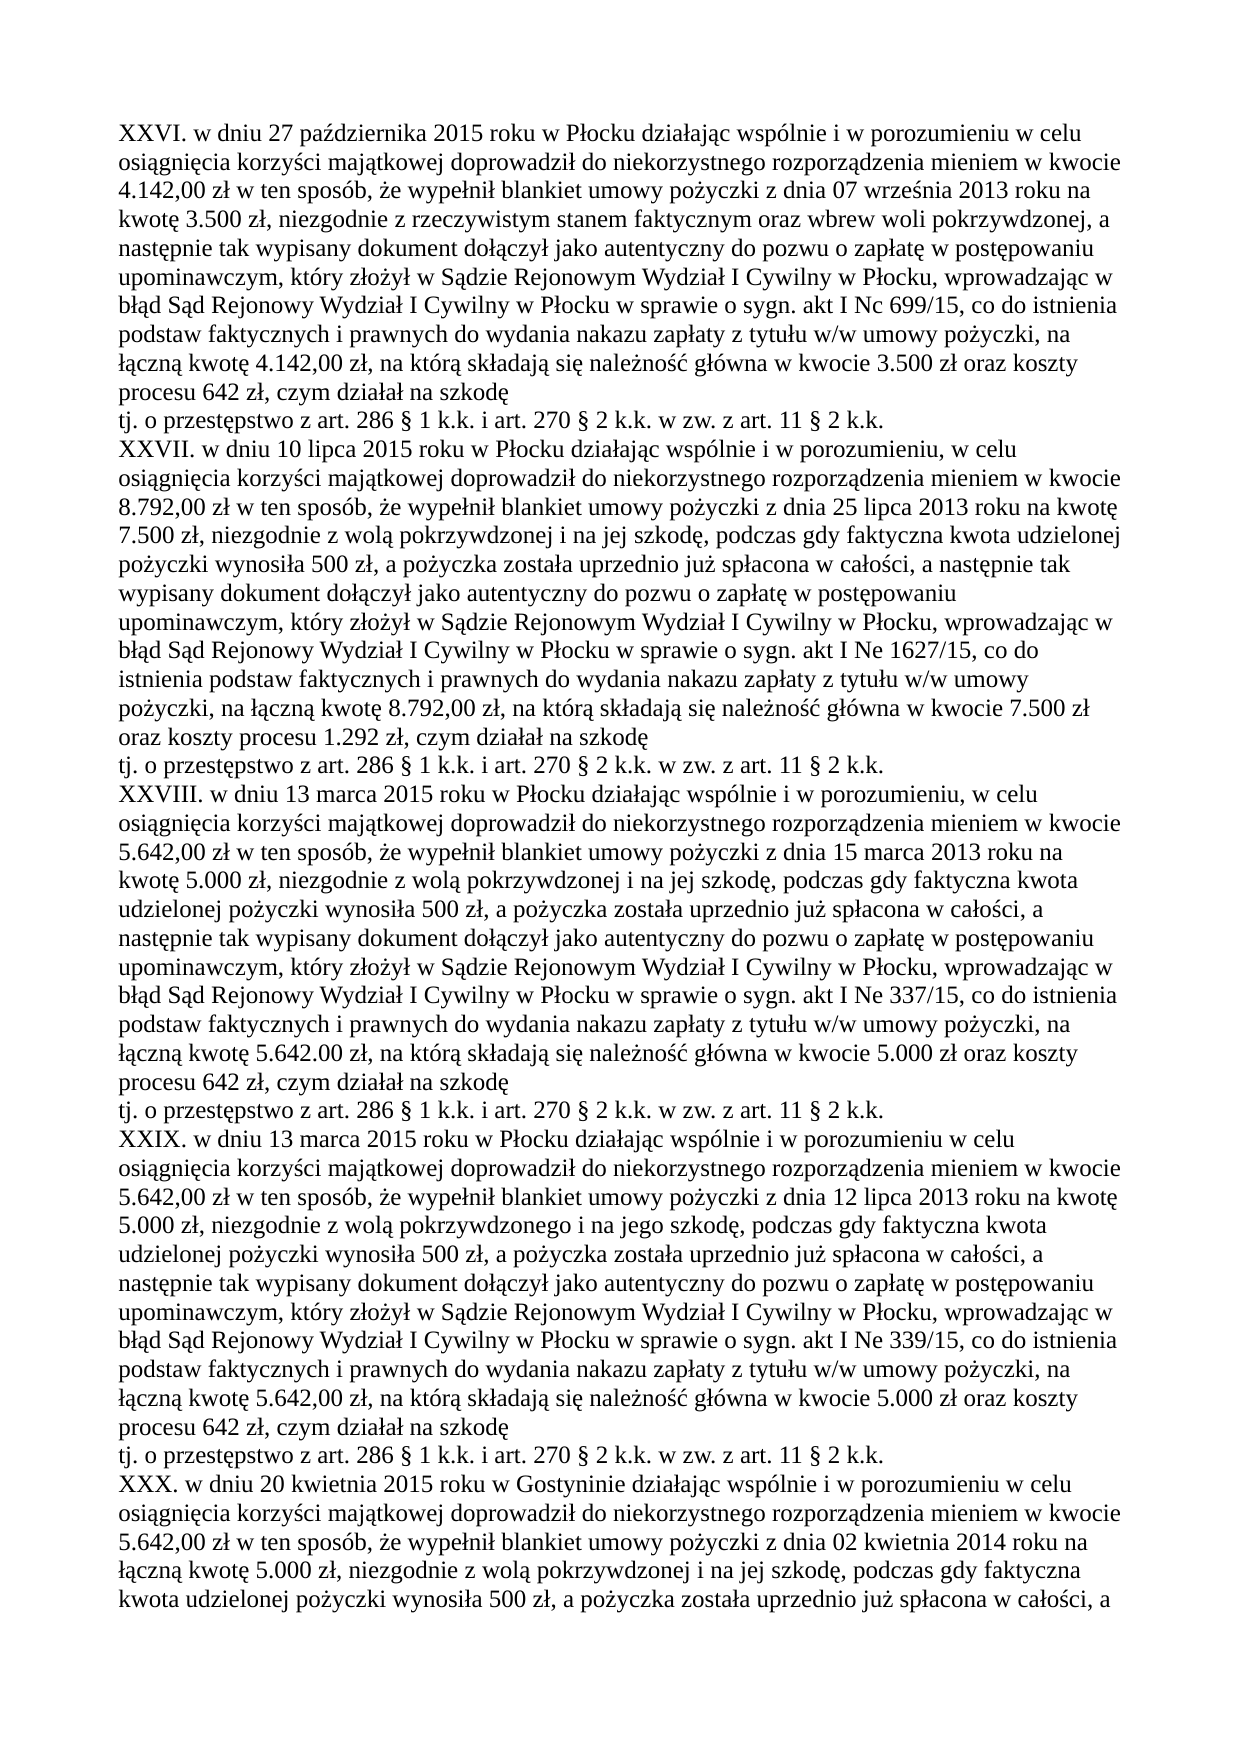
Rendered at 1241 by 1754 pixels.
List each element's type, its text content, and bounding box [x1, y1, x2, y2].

text XXVIII. w dniu 13 marca 2015 roku w Płocku działając wspólnie i w porozumieniu, w celu osiągnięcia korzyści majątkowej doprowadził do niekorzystnego rozporządzenia mieniem w kwocie 5.642,00 zł w ten sposób, że wypełnił blankiet umowy pożyczki z dnia 15 marca 2013 roku na kwotę 5.000 zł, niezgodnie z wolą pokrzywdzonej i na jej szkodę, podczas gdy faktyczna kwota udzielonej pożyczki wynosiła 500 zł, a pożyczka została uprzednio już spłacona w całości, a następnie tak wypisany dokument dołączył jako autentyczny do pozwu o zapłatę w postępowaniu upominawczym, który złożył w Sądzie Rejonowym Wydział I Cywilny w Płocku, wprowadzając w błąd Sąd Rejonowy Wydział I Cywilny w Płocku w sprawie o sygn. akt I Ne 337/15, co do istnienia podstaw faktycznych i prawnych do wydania nakazu zapłaty z tytułu w/w umowy pożyczki, na łączną kwotę 5.642.00 zł, na którą składają się należność główna w kwocie 5.000 zł oraz koszty procesu 642 zł, czym działał na szkodę [118, 779, 1122, 1096]
text tj. o przestępstwo z art. 286 § 1 k.k. i art. 270 § 2 k.k. w zw. z art. 11 § 2 k.k. [118, 1096, 1122, 1124]
text XXIX. w dniu 13 marca 2015 roku w Płocku działając wspólnie i w porozumieniu w celu osiągnięcia korzyści majątkowej doprowadził do niekorzystnego rozporządzenia mieniem w kwocie 5.642,00 zł w ten sposób, że wypełnił blankiet umowy pożyczki z dnia 12 lipca 2013 roku na kwotę 5.000 zł, niezgodnie z wolą pokrzywdzonego i na jego szkodę, podczas gdy faktyczna kwota udzielonej pożyczki wynosiła 500 zł, a pożyczka została uprzednio już spłacona w całości, a następnie tak wypisany dokument dołączył jako autentyczny do pozwu o zapłatę w postępowaniu upominawczym, który złożył w Sądzie Rejonowym Wydział I Cywilny w Płocku, wprowadzając w błąd Sąd Rejonowy Wydział I Cywilny w Płocku w sprawie o sygn. akt I Ne 339/15, co do istnienia podstaw faktycznych i prawnych do wydania nakazu zapłaty z tytułu w/w umowy pożyczki, na łączną kwotę 5.642,00 zł, na którą składają się należność główna w kwocie 5.000 zł oraz koszty procesu 642 zł, czym działał na szkodę [118, 1124, 1122, 1441]
text XXVII. w dniu 10 lipca 2015 roku w Płocku działając wspólnie i w porozumieniu, w celu osiągnięcia korzyści majątkowej doprowadził do niekorzystnego rozporządzenia mieniem w kwocie 8.792,00 zł w ten sposób, że wypełnił blankiet umowy pożyczki z dnia 25 lipca 2013 roku na kwotę 7.500 zł, niezgodnie z wolą pokrzywdzonej i na jej szkodę, podczas gdy faktyczna kwota udzielonej pożyczki wynosiła 500 zł, a pożyczka została uprzednio już spłacona w całości, a następnie tak wypisany dokument dołączył jako autentyczny do pozwu o zapłatę w postępowaniu upominawczym, który złożył w Sądzie Rejonowym Wydział I Cywilny w Płocku, wprowadzając w błąd Sąd Rejonowy Wydział I Cywilny w Płocku w sprawie o sygn. akt I Ne 1627/15, co do istnienia podstaw faktycznych i prawnych do wydania nakazu zapłaty z tytułu w/w umowy pożyczki, na łączną kwotę 8.792,00 zł, na którą składają się należność główna w kwocie 7.500 zł oraz koszty procesu 1.292 zł, czym działał na szkodę [118, 434, 1122, 751]
text XXVI. w dniu 27 października 2015 roku w Płocku działając wspólnie i w porozumieniu w celu osiągnięcia korzyści majątkowej doprowadził do niekorzystnego rozporządzenia mieniem w kwocie 4.142,00 zł w ten sposób, że wypełnił blankiet umowy pożyczki z dnia 07 września 2013 roku na kwotę 3.500 zł, niezgodnie z rzeczywistym stanem faktycznym oraz wbrew woli pokrzywdzonej, a następnie tak wypisany dokument dołączył jako autentyczny do pozwu o zapłatę w postępowaniu upominawczym, który złożył w Sądzie Rejonowym Wydział I Cywilny w Płocku, wprowadzając w błąd Sąd Rejonowy Wydział I Cywilny w Płocku w sprawie o sygn. akt I Nc 699/15, co do istnienia podstaw faktycznych i prawnych do wydania nakazu zapłaty z tytułu w/w umowy pożyczki, na łączną kwotę 4.142,00 zł, na którą składają się należność główna w kwocie 3.500 zł oraz koszty procesu 642 zł, czym działał na szkodę [118, 118, 1122, 406]
text XXX. w dniu 20 kwietnia 2015 roku w Gostyninie działając wspólnie i w porozumieniu w celu osiągnięcia korzyści majątkowej doprowadził do niekorzystnego rozporządzenia mieniem w kwocie 5.642,00 zł w ten sposób, że wypełnił blankiet umowy pożyczki z dnia 02 kwietnia 2014 roku na łączną kwotę 5.000 zł, niezgodnie z wolą pokrzywdzonej i na jej szkodę, podczas gdy faktyczna kwota udzielonej pożyczki wynosiła 500 zł, a pożyczka została uprzednio już spłacona w całości, a [118, 1469, 1122, 1613]
text tj. o przestępstwo z art. 286 § 1 k.k. i art. 270 § 2 k.k. w zw. z art. 11 § 2 k.k. [118, 1441, 1122, 1469]
text tj. o przestępstwo z art. 286 § 1 k.k. i art. 270 § 2 k.k. w zw. z art. 11 § 2 k.k. [118, 406, 1122, 434]
text tj. o przestępstwo z art. 286 § 1 k.k. i art. 270 § 2 k.k. w zw. z art. 11 § 2 k.k. [118, 751, 1122, 779]
